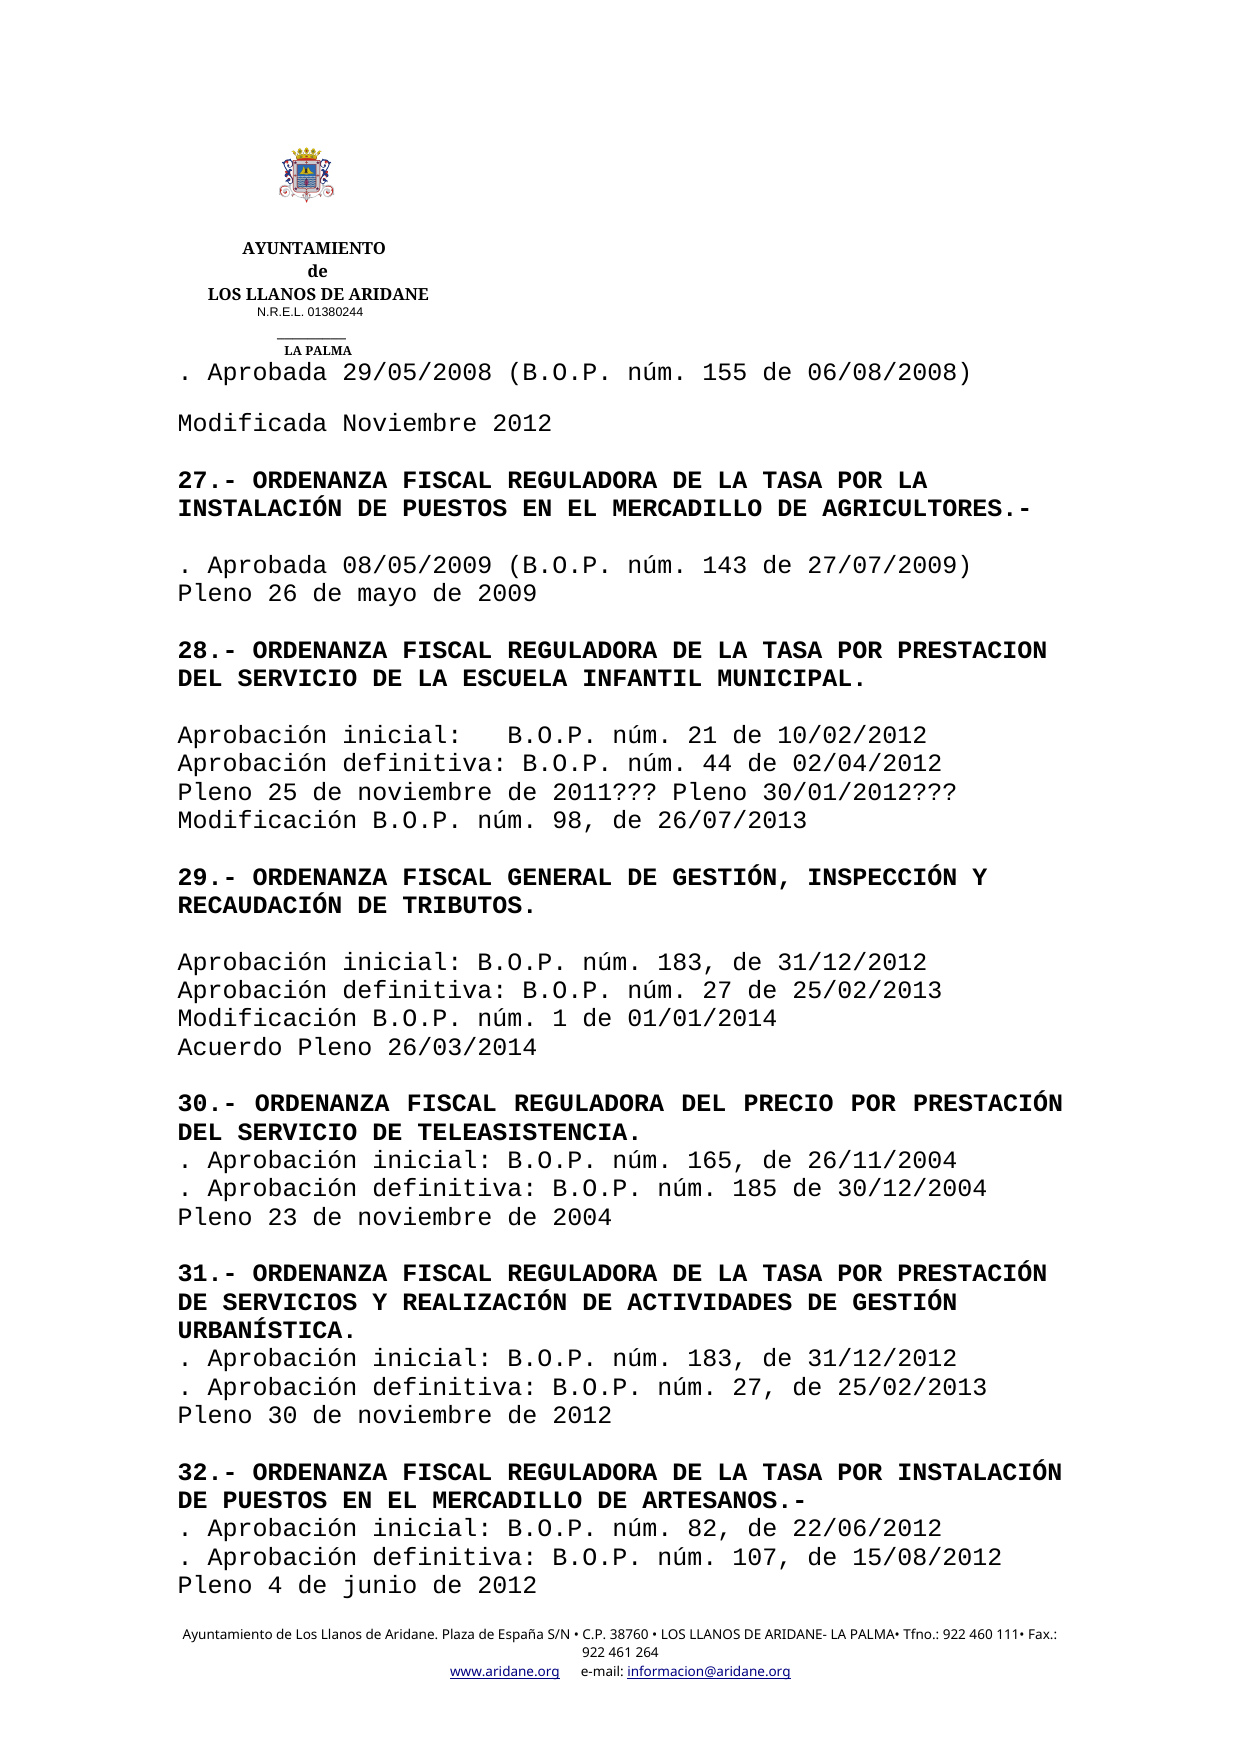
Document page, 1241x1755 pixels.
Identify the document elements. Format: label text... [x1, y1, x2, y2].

text Aprobación definitiva: B.O.P. núm. 44 de 02/04/2012 [177, 751, 1063, 779]
text Modificación B.O.P. núm. 98, de 26/07/2013 [177, 808, 1063, 836]
text Pleno 4 de junio de 2012 [177, 1573, 1063, 1601]
text Aprobación inicial: B.O.P. núm. 183, de 31/12/2012 [177, 949, 1063, 978]
text . Aprobación inicial: B.O.P. núm. 82, de 22/06/2012 [177, 1516, 1063, 1544]
text . Aprobación inicial: B.O.P. núm. 165, de 26/11/2004 [177, 1148, 1063, 1176]
text Pleno 25 de noviembre de 2011??? Pleno 30/01/2012??? [177, 779, 1063, 808]
text Pleno 30 de noviembre de 2012 [177, 1403, 1063, 1431]
text . Aprobación definitiva: B.O.P. núm. 185 de 30/12/2004 [177, 1176, 1063, 1204]
text 29.- ORDENANZA FISCAL GENERAL DE GESTIÓN, INSPECCIÓN Y RECAUDACIÓN DE TRIBUTOS. [177, 864, 1063, 921]
text 28.- ORDENANZA FISCAL REGULADORA DE LA TASA POR PRESTACION DEL SERVICIO DE LA ESCUELA INFANTIL MUNICIPAL. [177, 638, 1063, 694]
text . Aprobación definitiva: B.O.P. núm. 107, de 15/08/2012 [177, 1544, 1063, 1573]
text Acuerdo Pleno 26/03/2014 [177, 1034, 1063, 1063]
text 30.- ORDENANZA FISCAL REGULADORA DEL PRECIO POR PRESTACIÓN DEL SERVICIO DE TELEASISTENCIA. [177, 1091, 1063, 1148]
text . Aprobada 29/05/2008 (B.O.P. núm. 155 de 06/08/2008) [177, 359, 1063, 387]
text 31.- ORDENANZA FISCAL REGULADORA DE LA TASA POR PRESTACIÓN DE SERVICIOS Y REALIZACIÓN DE ACTIVIDADES DE GESTIÓN URBANÍSTICA. [177, 1261, 1063, 1346]
text Modificada Noviembre 2012 [177, 411, 1063, 439]
text Aprobación inicial: B.O.P. núm. 21 de 10/02/2012 [177, 723, 1063, 751]
text 32.- ORDENANZA FISCAL REGULADORA DE LA TASA POR INSTALACIÓN DE PUESTOS EN EL MERCADILLO DE ARTESANOS.- [177, 1459, 1063, 1516]
text 27.- ORDENANZA FISCAL REGULADORA DE LA TASA POR LA INSTALACIÓN DE PUESTOS EN EL MERCADILLO DE AGRICULTORES.- [177, 468, 1063, 524]
text Pleno 26 de mayo de 2009 [177, 581, 1063, 609]
text Modificación B.O.P. núm. 1 de 01/01/2014 [177, 1006, 1063, 1034]
text Pleno 23 de noviembre de 2004 [177, 1204, 1063, 1233]
text Aprobación definitiva: B.O.P. núm. 27 de 25/02/2013 [177, 978, 1063, 1006]
text . Aprobación definitiva: B.O.P. núm. 27, de 25/02/2013 [177, 1374, 1063, 1403]
text . Aprobación inicial: B.O.P. núm. 183, de 31/12/2012 [177, 1346, 1063, 1374]
text . Aprobada 08/05/2009 (B.O.P. núm. 143 de 27/07/2009) [177, 553, 1063, 581]
